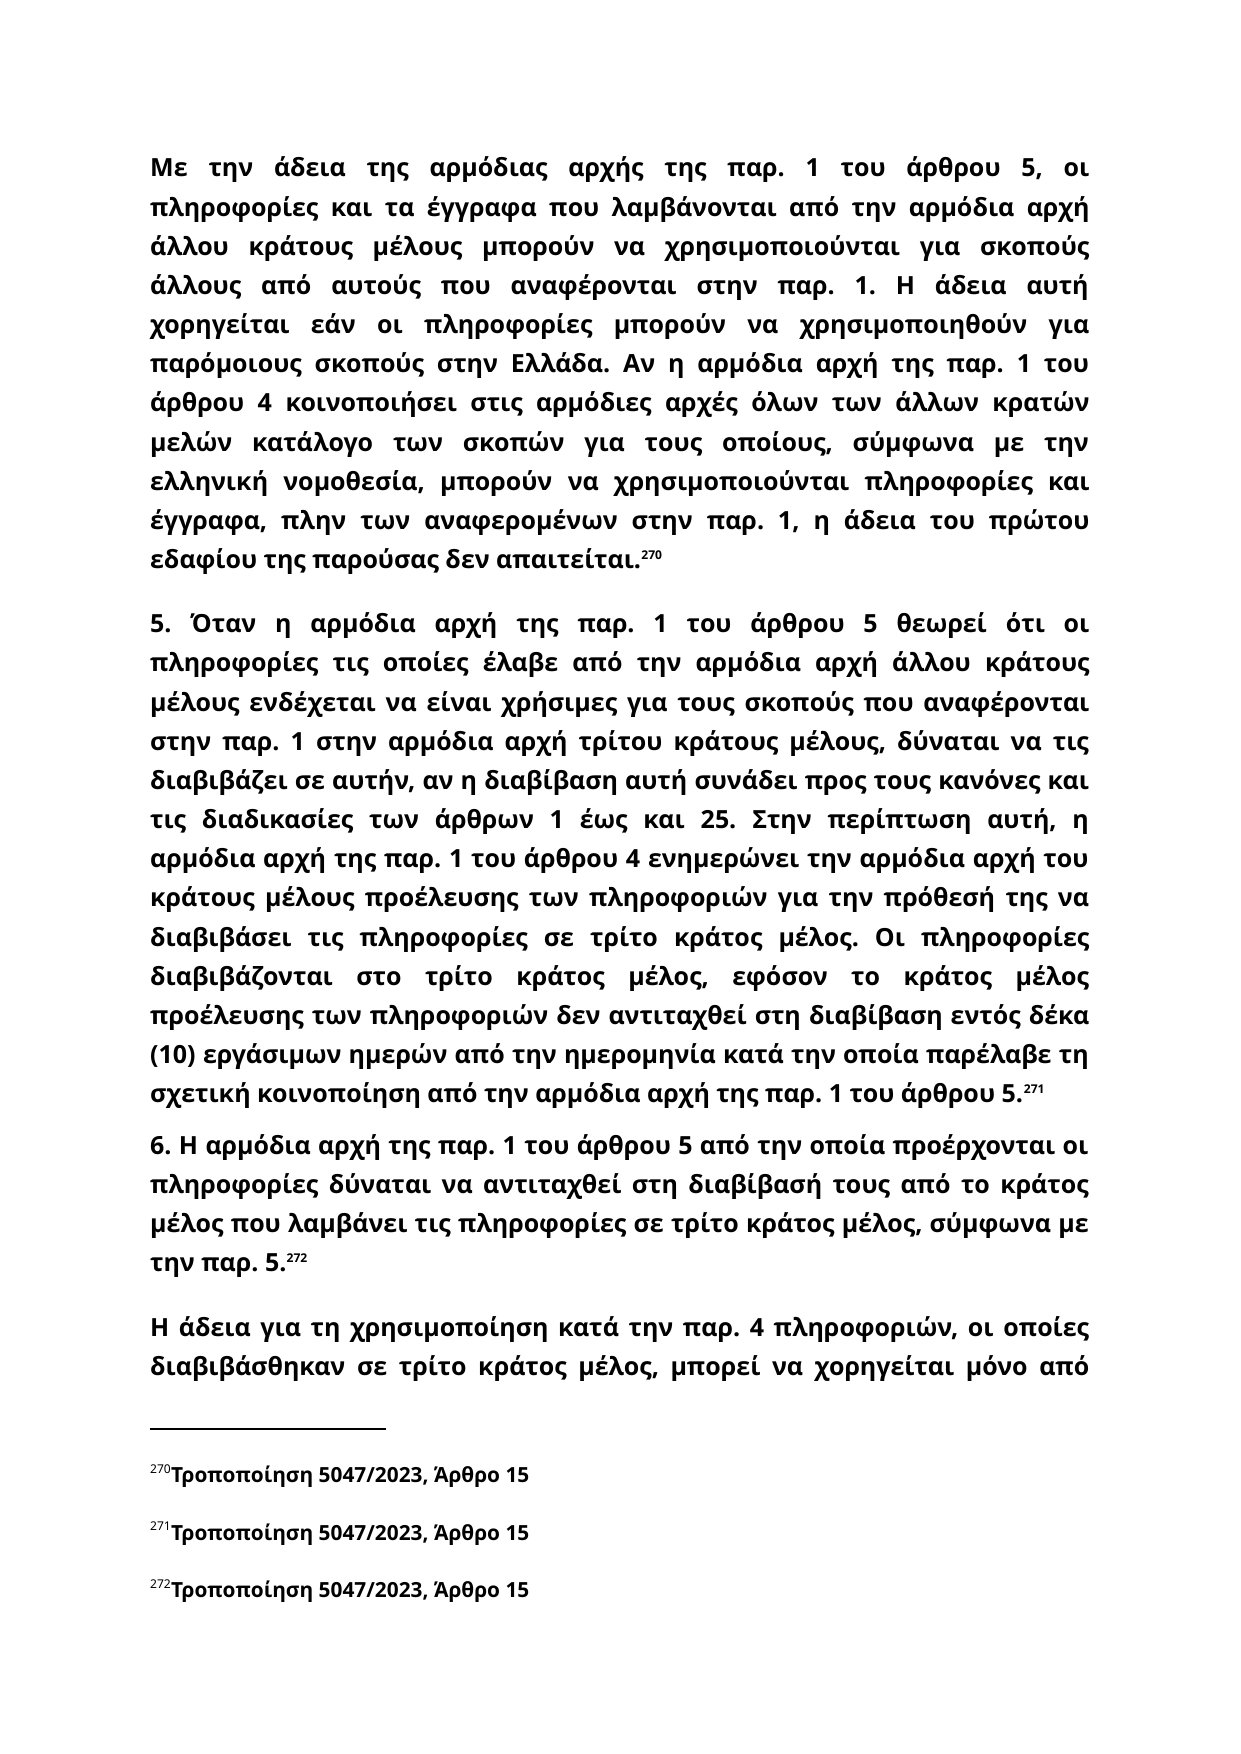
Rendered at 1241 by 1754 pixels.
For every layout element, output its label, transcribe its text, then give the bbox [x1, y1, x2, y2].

text 5. Όταν η αρμόδια αρχή της παρ. 1 του άρθρου 5 θεωρεί ότι οι πληροφορίες τις οποίες έλαβε από την αρμόδια αρχή άλλου κράτους μέλους ενδέχεται να είναι χρήσιμες για τους σκοπούς που αναφέρονται στην παρ. 1 στην αρμόδια αρχή τρίτου κράτους μέλους, δύναται να τις διαβιβάζει σε αυτήν, αν η διαβίβαση αυτή συνάδει προς τους κανόνες και τις διαδικασίες των άρθρων 1 έως και 25. Στην περίπτωση αυτή, η αρμόδια αρχή της παρ. 1 του άρθρου 4 ενημερώνει την αρμόδια αρχή του κράτους μέλους προέλευσης των πληροφοριών για την πρόθεσή της να διαβιβάσει τις πληροφορίες σε τρίτο κράτος μέλος. Οι πληροφορίες διαβιβάζονται στο τρίτο κράτος μέλος, εφόσον το κράτος μέλος προέλευσης των πληροφοριών δεν αντιταχθεί στη διαβίβαση εντός δέκα (10) εργάσιμων ημερών από την ημερομηνία κατά την οποία παρέλαβε τη σχετική κοινοποίηση από την αρμόδια αρχή της παρ. 1 του άρθρου 5. [150, 606, 1090, 1110]
text Η άδεια για τη χρησιμοποίηση κατά την παρ. 4 πληροφοριών, οι οποίες διαβιβάσθηκαν σε τρίτο κράτος μέλος, μπορεί να χορηγείται μόνο από [150, 1309, 1090, 1382]
text Τροποποίηση 5047/2023, Άρθρο 15 [150, 1518, 1090, 1546]
text Τροποποίηση 5047/2023, Άρθρο 15 [150, 1576, 1090, 1604]
text Με την άδεια της αρμόδιας αρχής της παρ. 1 του άρθρου 5, οι πληροφορίες και τα έγγραφα που λαμβάνονται από την αρμόδια αρχή άλλου κράτους μέλους μπορούν να χρησιμοποιούνται για σκοπούς άλλους από αυτούς που αναφέρονται στην παρ. 1. Η άδεια αυτή χορηγείται εάν οι πληροφορίες μπορούν να χρησιμοποιηθούν για παρόμοιους σκοπούς στην Ελλάδα. Αν η αρμόδια αρχή της παρ. 1 του άρθρου 4 κοινοποιήσει στις αρμόδιες αρχές όλων των άλλων κρατών μελών κατάλογο των σκοπών για τους οποίους, σύμφωνα με την ελληνική νομοθεσία, μπορούν να χρησιμοποιούνται πληροφορίες και έγγραφα, πλην των αναφερομένων στην παρ. 1, η άδεια του πρώτου εδαφίου της παρούσας δεν απαιτείται. [150, 150, 1090, 576]
text 6. Η αρμόδια αρχή της παρ. 1 του άρθρου 5 από την οποία προέρχονται οι πληροφορίες δύναται να αντιταχθεί στη διαβίβασή τους από το κράτος μέλος που λαμβάνει τις πληροφορίες σε τρίτο κράτος μέλος, σύμφωνα με την παρ. 5. [150, 1127, 1090, 1279]
text Τροποποίηση 5047/2023, Άρθρο 15 [150, 1460, 1090, 1489]
